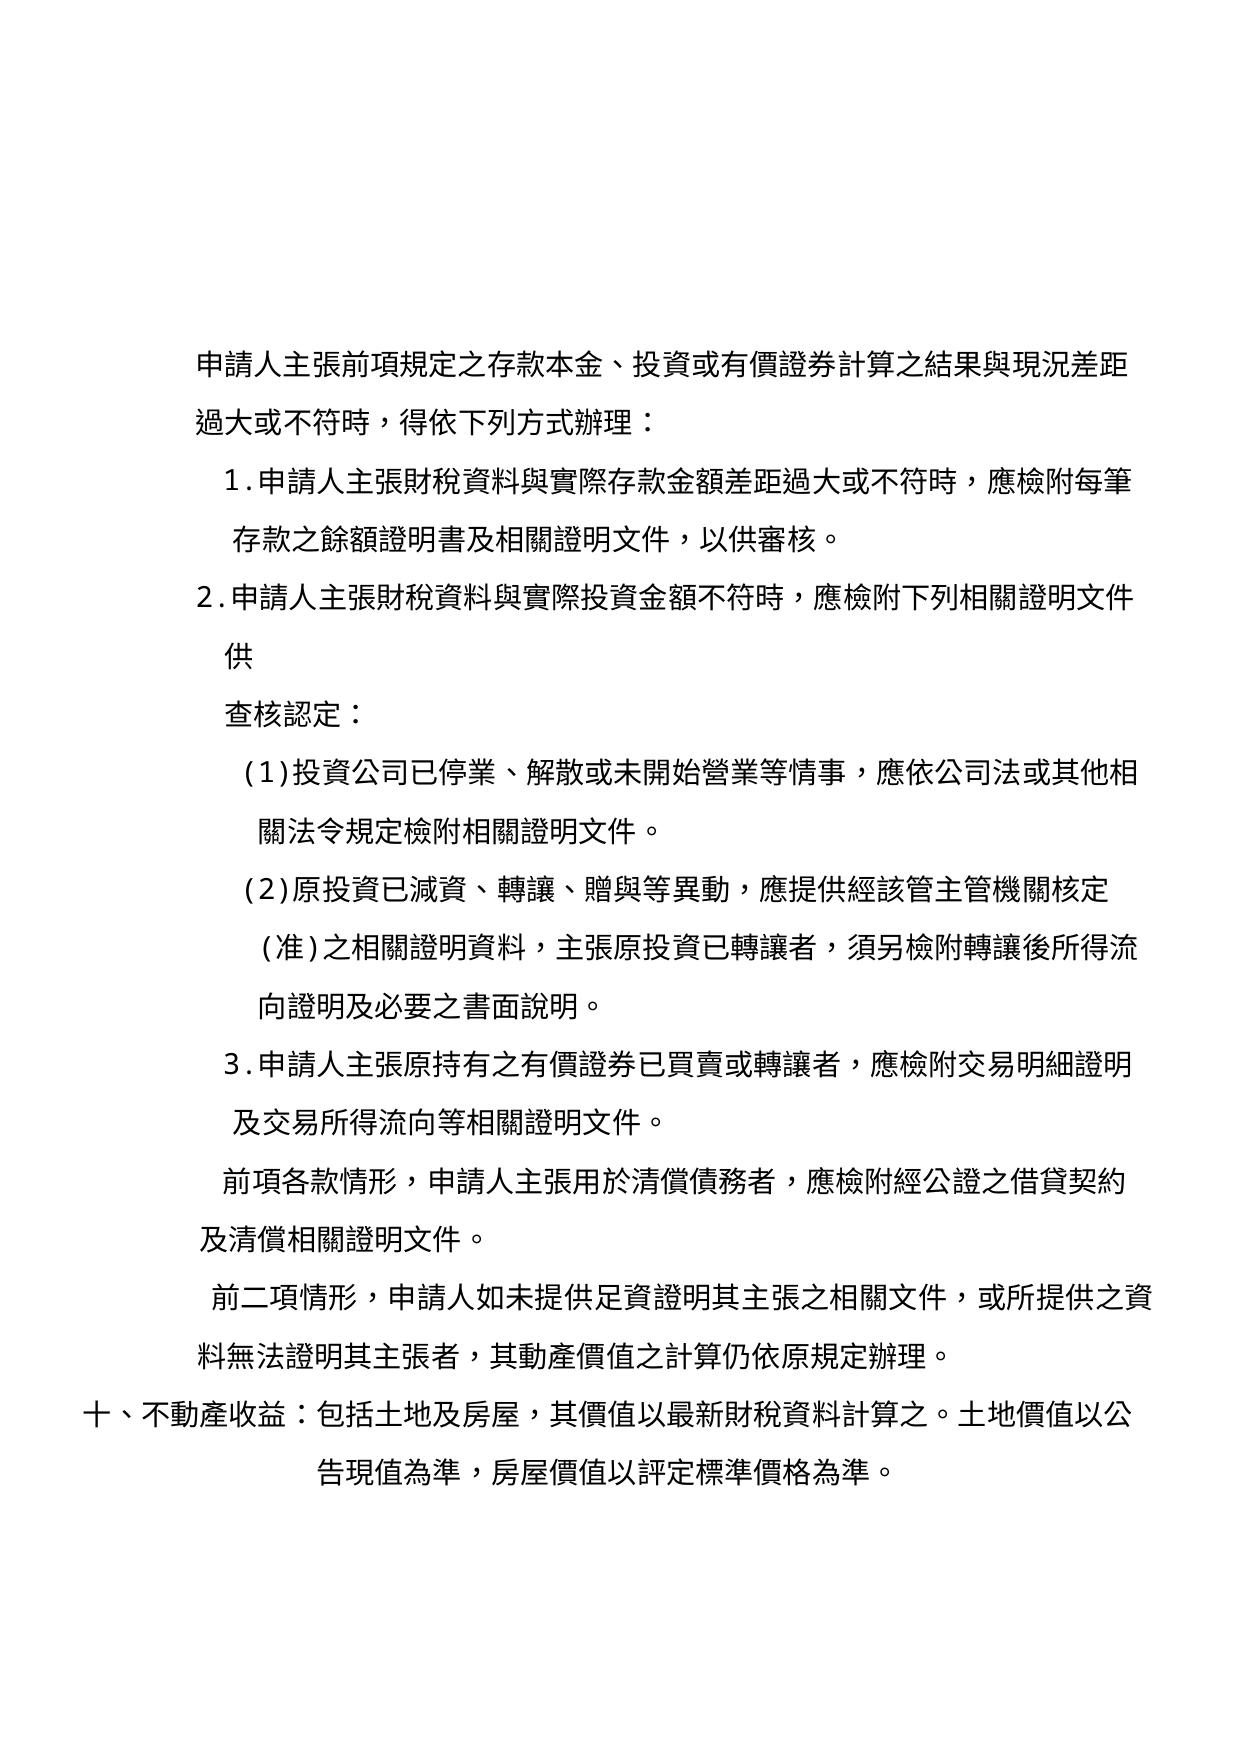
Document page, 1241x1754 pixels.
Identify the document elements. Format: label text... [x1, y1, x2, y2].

table_cell 申請人主張前項規定之存款本金、投資或有價證券計算之結果與現況差距過大或不符時，得依下列方式辦理： 1.申請人主張財稅資料與實際存款金額差距過大或不符時，應檢附每筆存款之餘額證明書及相關證明文件，以供審核。 2.申請人主張財稅資料與實際投資金額不符時，應檢附下列相關證明文件供 查核認定： (1)投資公司已停業、解散或未開始營業等情事，應依公司法或其他相關法令規定檢附相關證明文件。 (2)原投資已減資、轉讓、贈與等異動，應提供經該管主管機關核定(准)之相關證明資料，主張原投資已轉讓者，須另檢附轉讓後所得流向證明及必要之書面說明。 3.申請人主張原持有之有價證券已買賣或轉讓者，應檢附交易明細證明及交易所得流向等相關證明文件。 前項各款情形，申請人主張用於清償債務者，應檢附經公證之借貸契約及清償相關證明文件。 前二項情形，申請人如未提供足資證明其主張之相關文件，或所提供之資料無法證明其主張者，其動產價值之計算仍依原規定辦理。 十、不動產收益：包括土地及房屋，其價值以最新財稅資料計算之。土地價值以公告現值為準，房屋價值以評定標準價格為準。 [80, 323, 1158, 1490]
